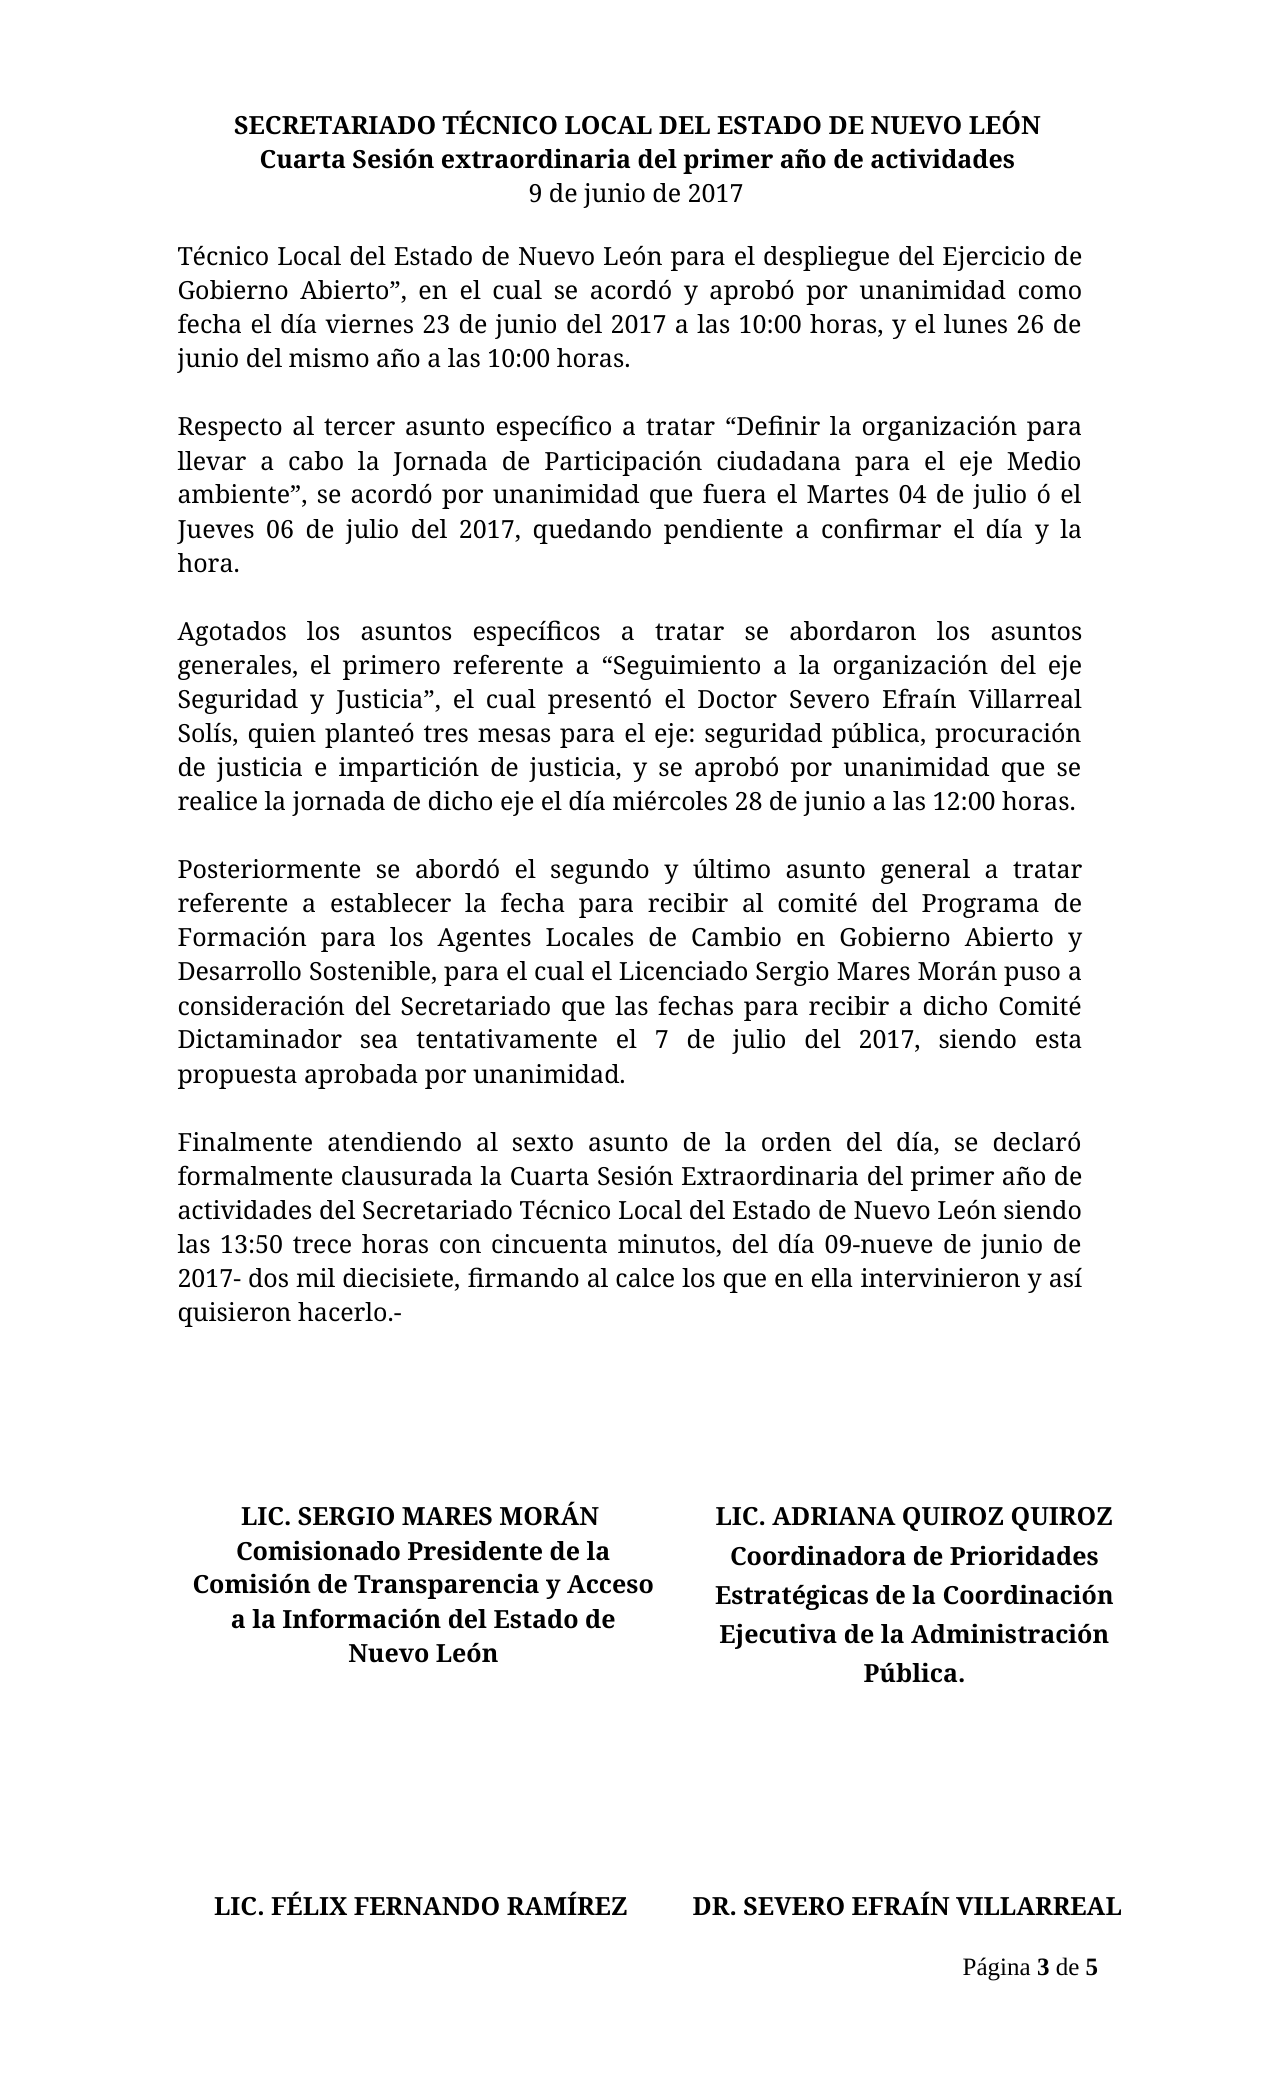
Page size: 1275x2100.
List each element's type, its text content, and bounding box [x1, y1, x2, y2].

table_header LIC. FÉLIX FERNANDO RAMÍREZ [177, 1786, 664, 1923]
table_header LIC. ADRIANA QUIROZ QUIROZ Coordinadora de Prioridades Estratégicas de la Coordinación Ejecutiva de la Administración Pública. [669, 1397, 1159, 1729]
table_header DR. SEVERO EFRAÍN VILLARREAL [665, 1786, 1150, 1923]
text Posteriormente se abordó el segundo y último asunto general a tratar referente a establecer la fecha para recibir al comité del Programa de Formación para los Agentes Locales de Cambio en Gobierno Abierto y Desarrollo Sostenible, para el cual el Licenciado Sergio Mares Morán puso a consideración del Secretariado que las fechas para recibir a dicho Comité Dictaminador sea tentativamente el 7 de julio del 2017, siendo esta propuesta aprobada por unanimidad. [177, 852, 1083, 1090]
table_header LIC. SERGIO MARES MORÁN Comisionado Presidente de la Comisión de Transparencia y Acceso a la Información del Estado de Nuevo León [177, 1397, 669, 1729]
text Finalmente atendiendo al sexto asunto de la orden del día, se declaró formalmente clausurada la Cuarta Sesión Extraordinaria del primer año de actividades del Secretariado Técnico Local del Estado de Nuevo León siendo las 13:50 trece horas con cincuenta minutos, del día 09-nueve de junio de 2017- dos mil diecisiete, firmando al calce los que en ella intervinieron y así quisieron hacerlo.- [177, 1124, 1083, 1329]
text Técnico Local del Estado de Nuevo León para el despliegue del Ejercicio de Gobierno Abierto”, en el cual se acordó y aprobó por unanimidad como fecha el día viernes 23 de junio del 2017 a las 10:00 horas, y el lunes 26 de junio del mismo año a las 10:00 horas. [177, 239, 1083, 375]
text Agotados los asuntos específicos a tratar se abordaron los asuntos generales, el primero referente a “Seguimiento a la organización del eje Seguridad y Justicia”, el cual presentó el Doctor Severo Efraín Villarreal Solís, quien planteó tres mesas para el eje: seguridad pública, procuración de justicia e impartición de justicia, y se aprobó por unanimidad que se realice la jornada de dicho eje el día miércoles 28 de junio a las 12:00 horas. [177, 613, 1083, 818]
text Respecto al tercer asunto específico a tratar “Definir la organización para llevar a cabo la Jornada de Participación ciudadana para el eje Medio ambiente”, se acordó por unanimidad que fuera el Martes 04 de julio ó el Jueves 06 de julio del 2017, quedando pendiente a confirmar el día y la hora. [177, 409, 1083, 579]
